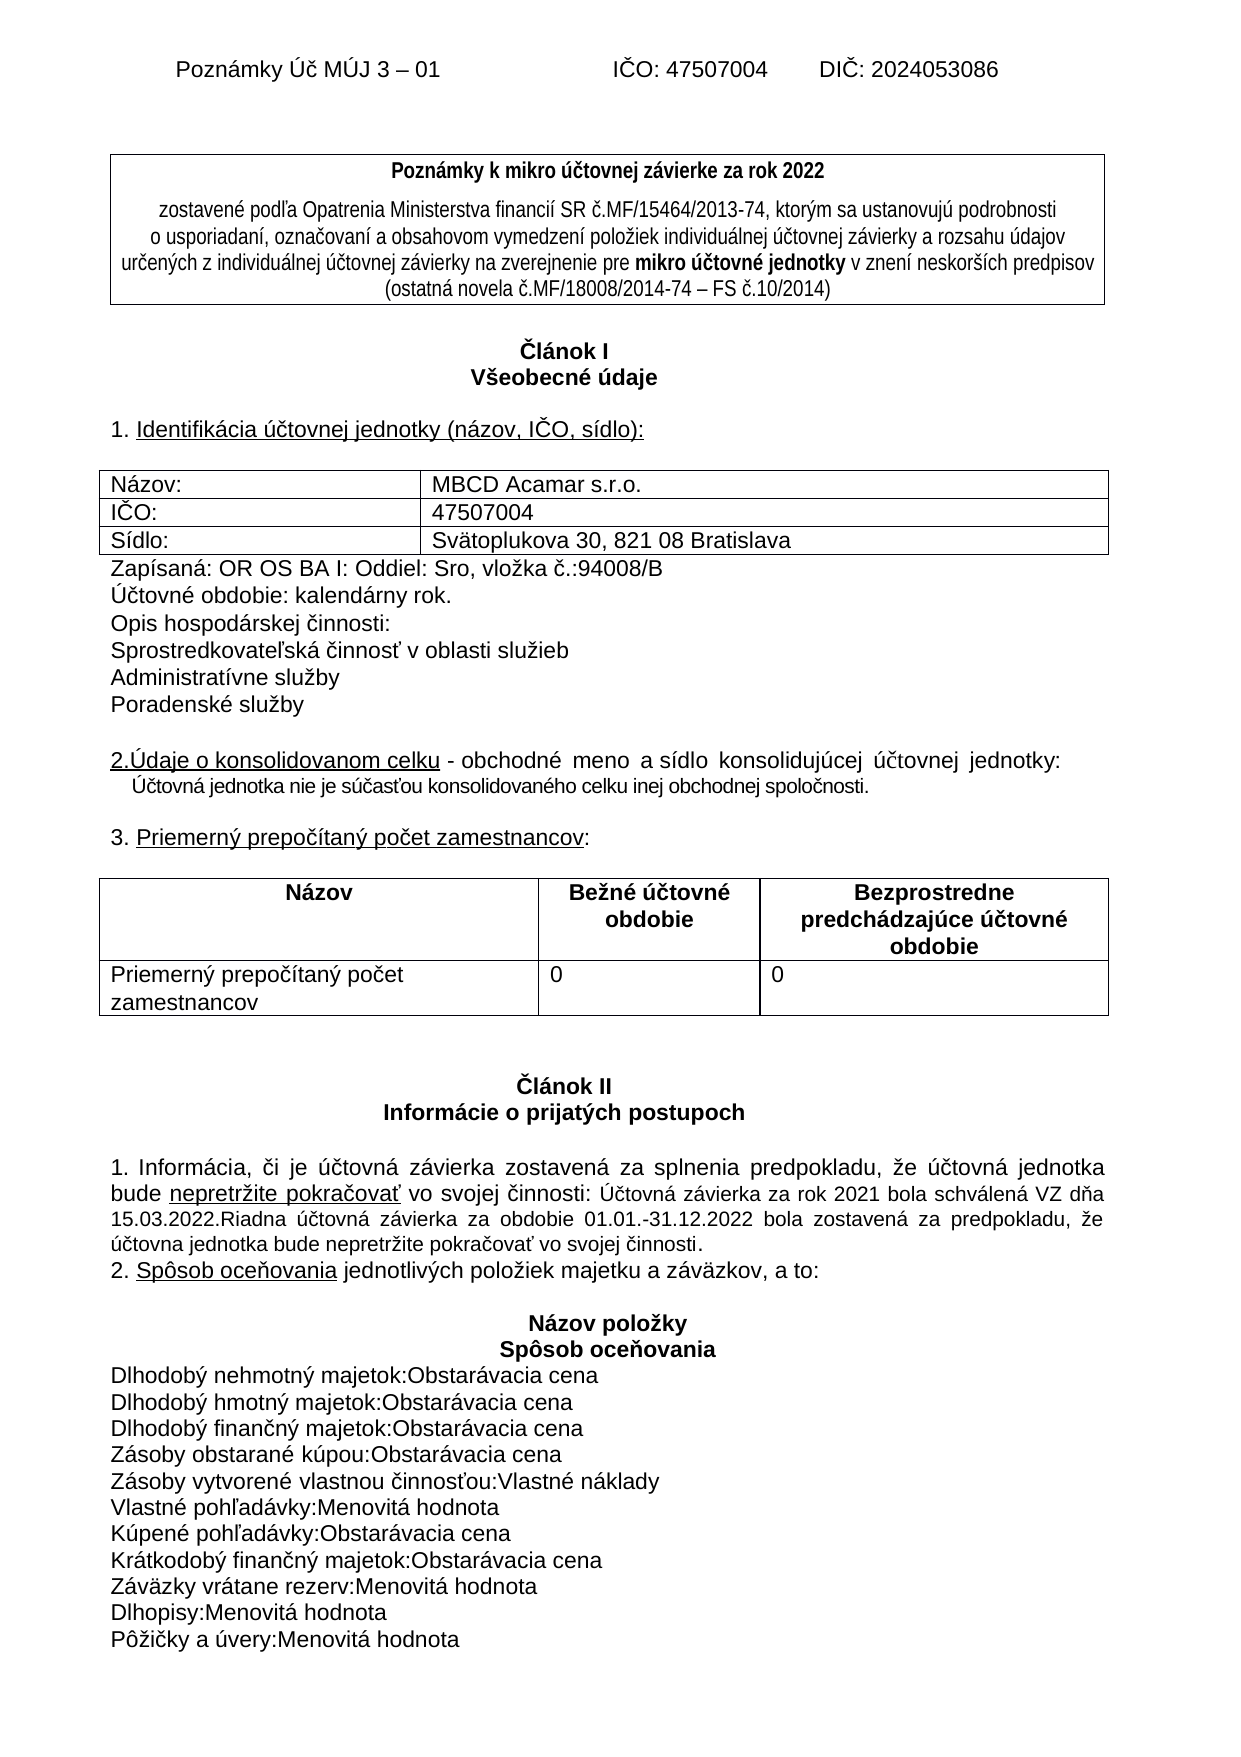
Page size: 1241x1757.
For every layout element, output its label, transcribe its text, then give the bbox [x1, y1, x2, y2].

table_cell 47507004 [421, 499, 1108, 526]
table_cell Priemerný prepočítaný počet zamestnancov [100, 961, 538, 1015]
text Zapísaná: OR OS BA I: Oddiel: Sro, vložka č.:94008/B [110, 555, 1105, 582]
subtitle Článok I [110, 338, 1018, 364]
text Dlhodobý nehmotný majetok:Obstarávacia cena [110, 1362, 1105, 1388]
text Záväzky vrátane rezerv:Menovitá hodnota [110, 1573, 1105, 1599]
text Kúpené pohľadávky:Obstarávacia cena [110, 1520, 1105, 1547]
text Opis hospodárskej činnosti: [110, 609, 1105, 636]
text Vlastné pohľadávky:Menovitá hodnota [110, 1494, 1105, 1520]
table_cell 0 [761, 961, 1108, 1015]
table_cell IČO: [100, 499, 420, 526]
text Zásoby vytvorené vlastnou činnosťou:Vlastné náklady [110, 1468, 1105, 1494]
text Účtovné obdobie: kalendárny rok. [110, 582, 1105, 609]
subtitle Článok II [110, 1073, 1017, 1099]
text Dlhodobý hmotný majetok:Obstarávacia cena [110, 1388, 1105, 1415]
text Všeobecné údaje [110, 364, 1017, 391]
text Poznámky k mikro účtovnej závierke za rok 2022 [111, 155, 1104, 184]
text zostavené podľa Opatrenia Ministerstva financií SR č.MF/15464/2013-74, ktorým sa ustanovujú podrobnosti o usporiadaní, označovaní a obsahovom vymedzení položiek individuálnej účtovnej závierky a rozsahu údajov určených z individuálnej účtovnej závierky na zverejnenie pre mikro účtovné jednotky v znení neskorších predpisov [111, 193, 1104, 272]
text Sprostredkovateľská činnosť v oblasti služieb [110, 636, 1105, 663]
text Dlhodobý finančný majetok:Obstarávacia cena [110, 1415, 1105, 1441]
list 2.Údaje o konsolidovanom celku - obchodné meno a sídlo konsolidujúcej účtovnej jednotky: [110, 745, 1105, 773]
table_cell Sídlo: [100, 527, 420, 554]
text Účtovná jednotka nie je súčasťou konsolidovaného celku inej obchodnej spoločnosti. [110, 773, 1105, 797]
text (ostatná novela č.MF/18008/2014-74 – FS č.10/2014) [111, 272, 1104, 304]
table_header Bežné účtovné obdobie [539, 879, 759, 960]
text Poradenské služby [110, 691, 1105, 718]
text 3. Priemerný prepočítaný počet zamestnancov: [110, 824, 1105, 851]
table_cell Svätoplukova 30, 821 08 Bratislava [421, 527, 1108, 554]
table_header Bezprostredne predchádzajúce účtovné obdobie [761, 879, 1108, 960]
table_header Názov: [100, 471, 420, 498]
text Spôsob oceňovania [110, 1336, 1105, 1362]
text Administratívne služby [110, 663, 1105, 691]
table_cell 0 [539, 961, 759, 1015]
text Informácie o prijatých postupoch [110, 1099, 1018, 1126]
text Názov položky [110, 1309, 1105, 1336]
table_header MBCD Acamar s.r.o. [421, 471, 1108, 498]
text 2. Spôsob oceňovania jednotlivých položiek majetku a záväzkov, a to: [110, 1257, 1105, 1283]
text Krátkodobý finančný majetok:Obstarávacia cena [110, 1547, 1105, 1573]
text Dlhopisy:Menovitá hodnota [110, 1599, 1105, 1626]
text Pôžičky a úvery:Menovitá hodnota [110, 1626, 1105, 1652]
text Zásoby obstarané kúpou:Obstarávacia cena [110, 1441, 1105, 1468]
text 1. Informácia, či je účtovná závierka zostavená za splnenia predpokladu, že účtovná jednotka bude nepretržite pokračovať vo svojej činnosti: Účtovná závierka za rok 2021 bola schválená VZ dňa 15.03.2022.Riadna účtovná závierka za obdobie 01.01.-31.12.2022 bola zostavená za predpokladu, že účtovna jednotka bude nepretržite pokračovať vo svojej činnosti. [110, 1154, 1105, 1257]
table_header Názov [100, 879, 538, 960]
text 1. Identifikácia účtovnej jednotky (názov, IČO, sídlo): [110, 416, 1105, 443]
